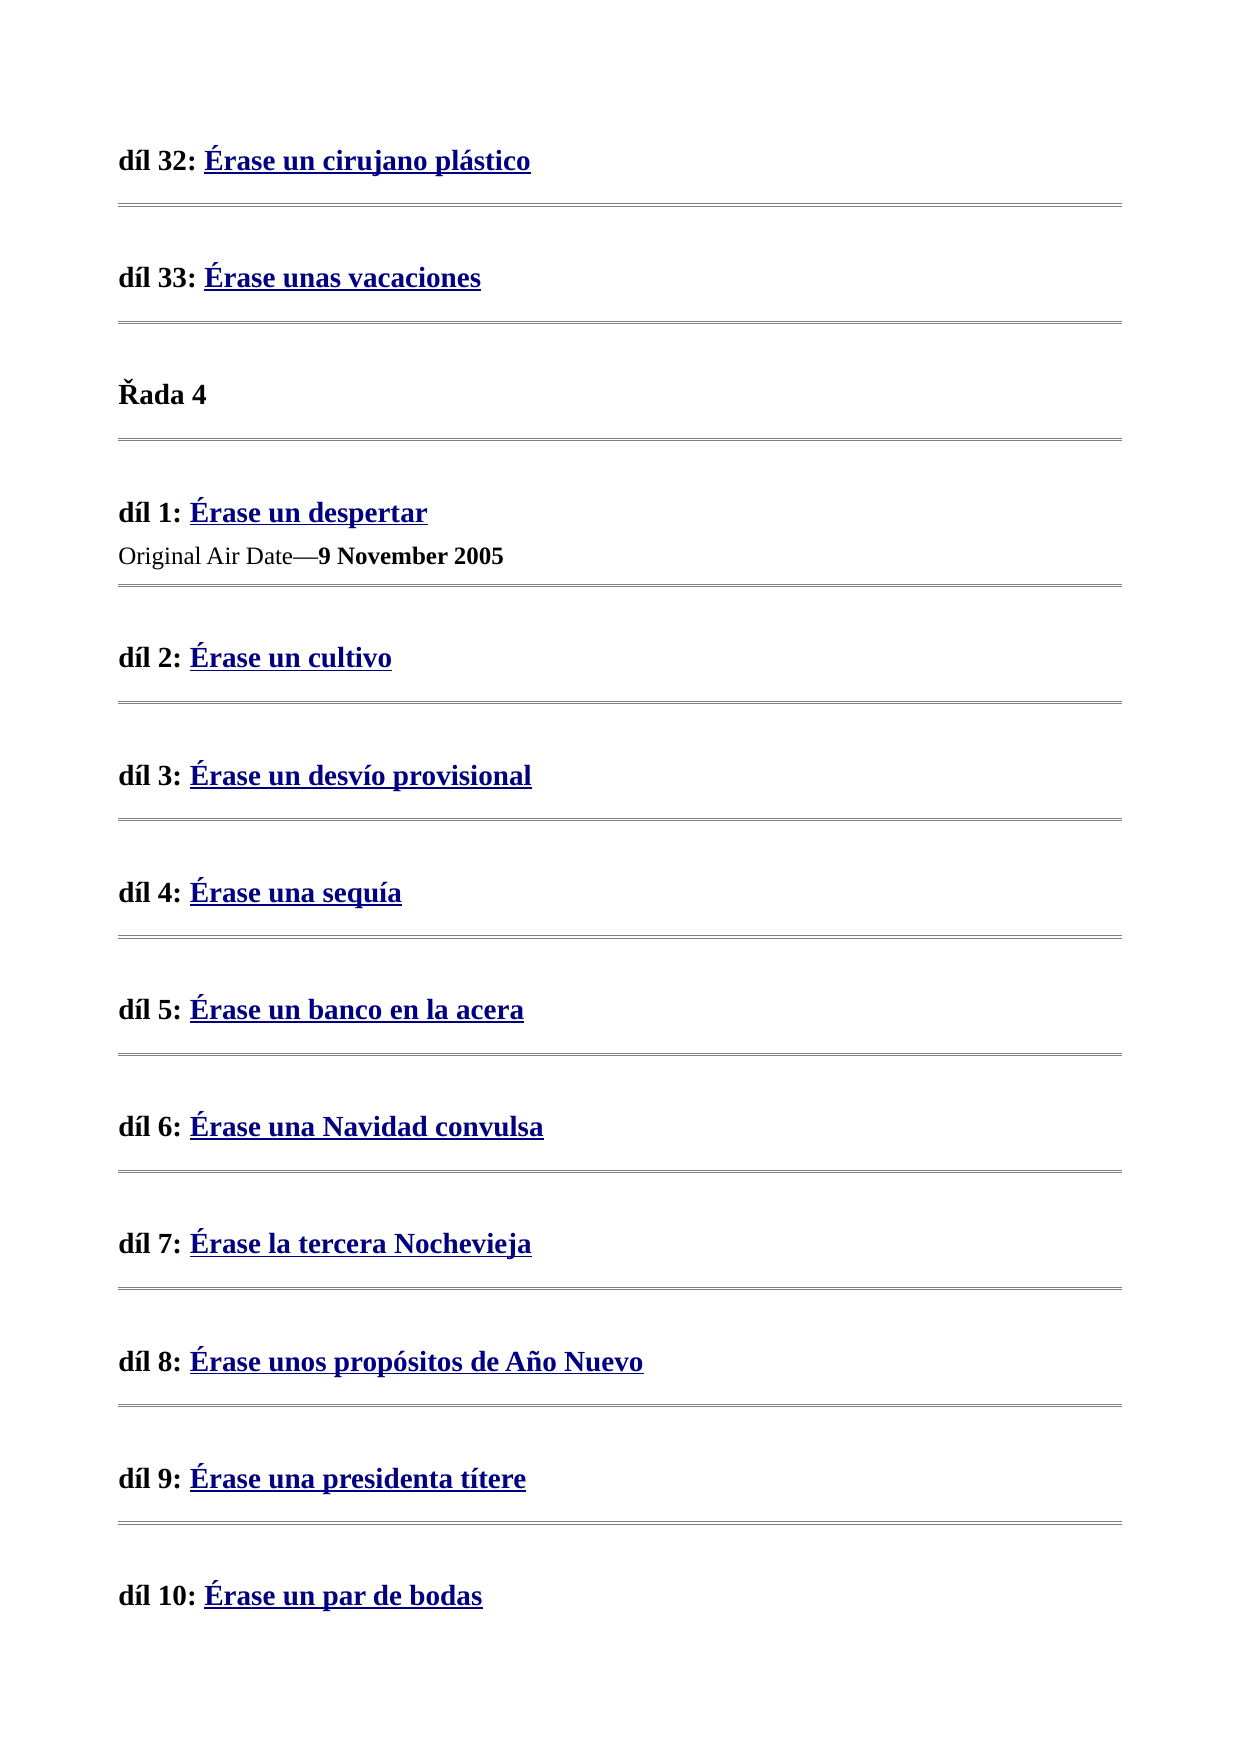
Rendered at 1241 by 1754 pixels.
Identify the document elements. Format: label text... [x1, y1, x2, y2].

table_header díl 32: Érase un cirujano plástico [118, 118, 731, 189]
table_header díl 9: Érase una presidenta títere [118, 1436, 727, 1507]
subtitle Řada 4 [118, 377, 1122, 411]
table_header díl 8: Érase unos propósitos de Año Nuevo [118, 1319, 846, 1390]
table_header díl 4: Érase una sequía [118, 850, 601, 921]
table_header díl 5: Érase un banco en la acera [118, 967, 726, 1038]
table_header díl 6: Érase una Navidad convulsa [118, 1084, 744, 1155]
table_header díl 3: Érase un desvío provisional [118, 733, 731, 804]
table_header díl 33: Érase unas vacaciones [118, 235, 682, 306]
table_header díl 10: Érase un par de bodas [118, 1553, 683, 1624]
table_header díl 7: Érase la tercera Nochevieja [118, 1202, 733, 1273]
table_header díl 2: Érase un cultivo [118, 616, 591, 687]
table_header díl 1: Érase un despertar Original Air Date—9 November 2005 [118, 470, 626, 569]
